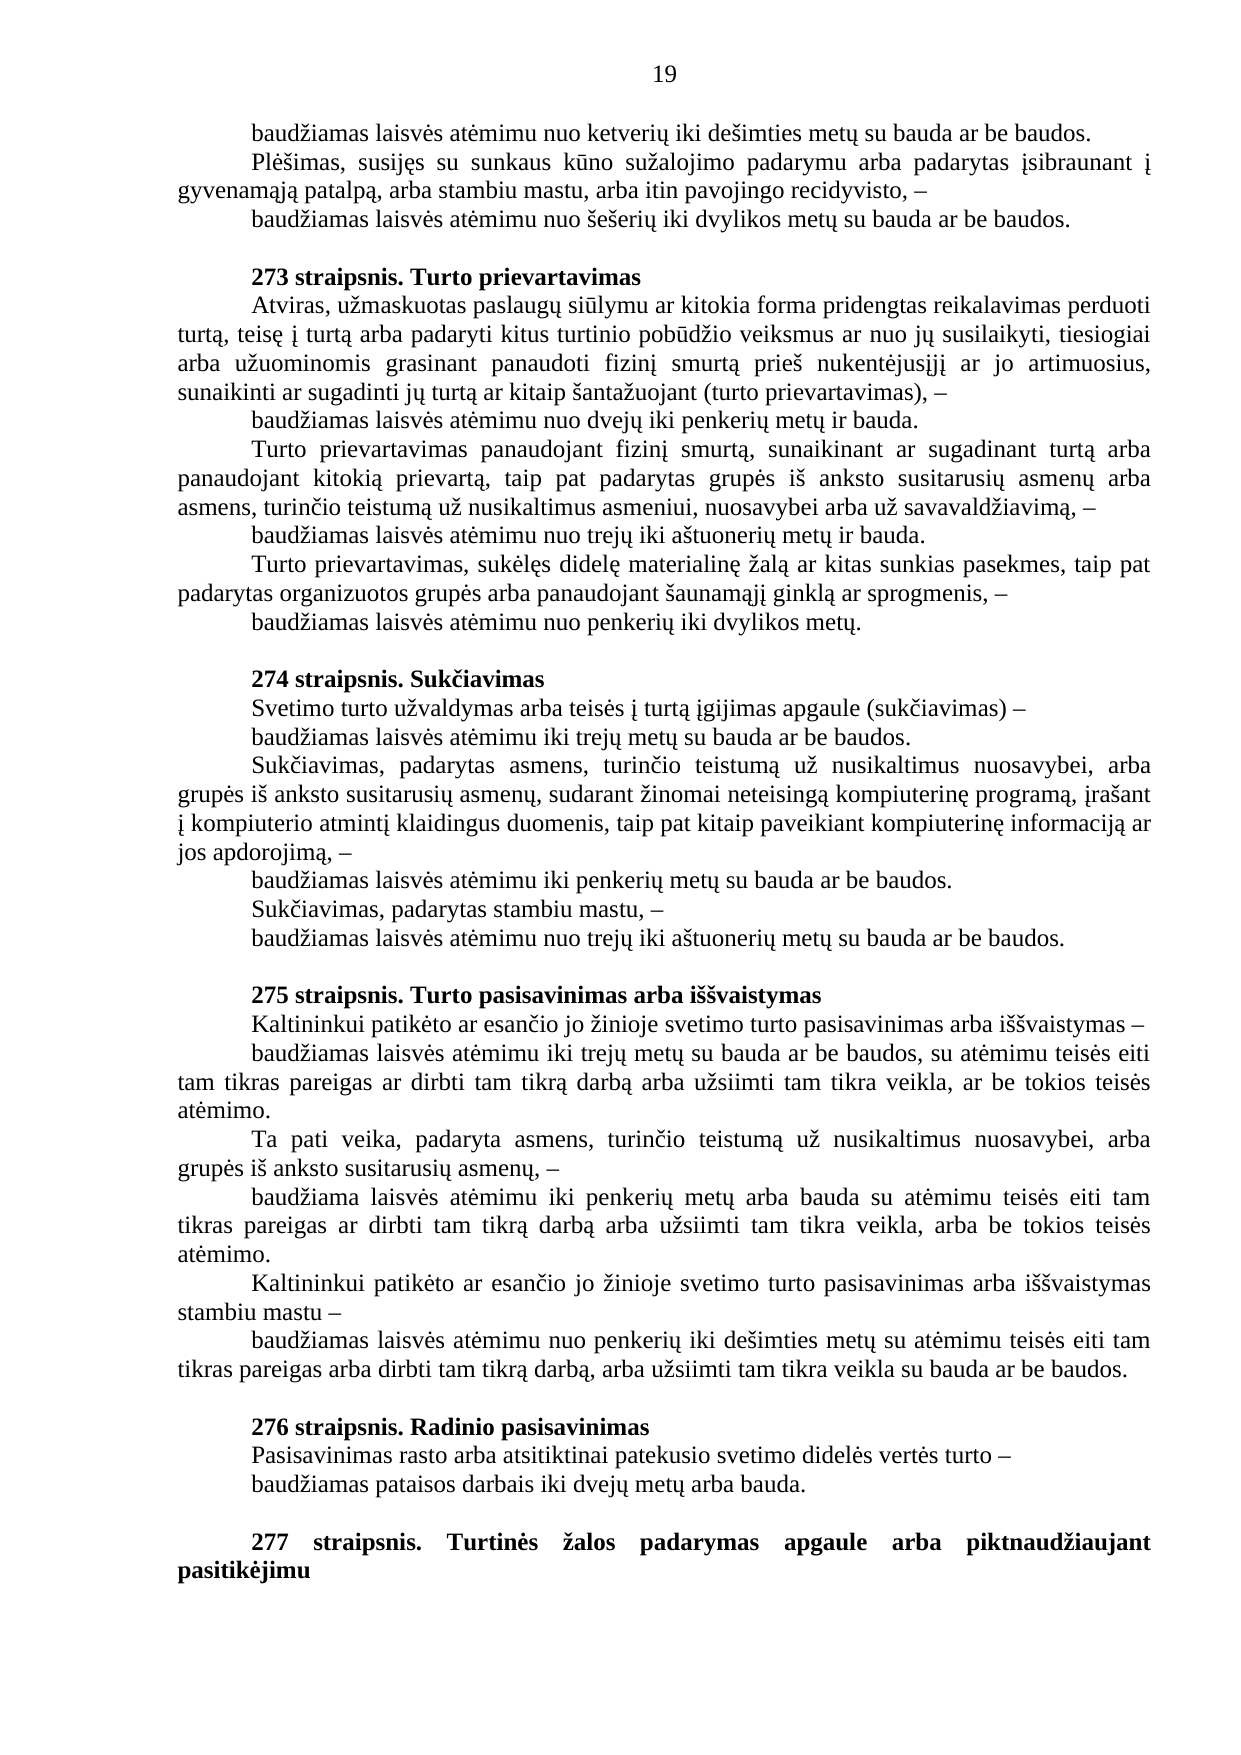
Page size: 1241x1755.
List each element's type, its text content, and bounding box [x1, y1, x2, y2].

text Plėšimas, susijęs su sunkaus kūno sužalojimo padarymu arba padarytas įsibraunant į gyvenamąją patalpą, arba stambiu mastu, arba itin pavojingo recidyvisto, – [177, 147, 1152, 204]
text baudžiamas laisvės atėmimu iki penkerių metų su bauda ar be baudos. [177, 866, 1152, 894]
text Atviras, užmaskuotas paslaugų siūlymu ar kitokia forma pridengtas reikalavimas perduoti turtą, teisę į turtą arba padaryti kitus turtinio pobūdžio veiksmus ar nuo jų susilaikyti, tiesiogiai arba užuominomis grasinant panaudoti fizinį smurtą prieš nukentėjusįjį ar jo artimuosius, sunaikinti ar sugadinti jų turtą ar kitaip šantažuojant (turto prievartavimas), – [177, 291, 1152, 406]
text baudžiamas laisvės atėmimu nuo dvejų iki penkerių metų ir bauda. [177, 406, 1152, 434]
text Turto prievartavimas panaudojant fizinį smurtą, sunaikinant ar sugadinant turtą arba panaudojant kitokią prievartą, taip pat padarytas grupės iš anksto susitarusių asmenų arba asmens, turinčio teistumą už nusikaltimus asmeniui, nuosavybei arba už savavaldžiavimą, – [177, 434, 1152, 521]
text baudžiamas laisvės atėmimu iki trejų metų su bauda ar be baudos. [177, 722, 1152, 751]
text 275 straipsnis. Turto pasisavinimas arba iššvaistymas [177, 981, 1152, 1009]
text Pasisavinimas rasto arba atsitiktinai patekusio svetimo didelės vertės turto – [177, 1441, 1152, 1469]
text Svetimo turto užvaldymas arba teisės į turtą įgijimas apgaule (sukčiavimas) – [177, 693, 1152, 722]
text baudžiamas laisvės atėmimu nuo trejų iki aštuonerių metų ir bauda. [177, 521, 1152, 549]
text baudžiamas laisvės atėmimu nuo ketverių iki dešimties metų su bauda ar be baudos. [177, 118, 1152, 147]
text baudžiama laisvės atėmimu iki penkerių metų arba bauda su atėmimu teisės eiti tam tikras pareigas ar dirbti tam tikrą darbą arba užsiimti tam tikra veikla, arba be tokios teisės atėmimo. [177, 1182, 1152, 1268]
text baudžiamas laisvės atėmimu nuo šešerių iki dvylikos metų su bauda ar be baudos. [177, 204, 1152, 233]
text Sukčiavimas, padarytas stambiu mastu, – [177, 894, 1152, 923]
text baudžiamas pataisos darbais iki dvejų metų arba bauda. [177, 1469, 1152, 1498]
text Kaltininkui patikėto ar esančio jo žinioje svetimo turto pasisavinimas arba iššvaistymas – [177, 1009, 1152, 1038]
text baudžiamas laisvės atėmimu nuo penkerių iki dešimties metų su atėmimu teisės eiti tam tikras pareigas arba dirbti tam tikrą darbą, arba užsiimti tam tikra veikla su bauda ar be baudos. [177, 1326, 1152, 1383]
text 276 straipsnis. Radinio pasisavinimas [177, 1412, 1152, 1441]
text Kaltininkui patikėto ar esančio jo žinioje svetimo turto pasisavinimas arba iššvaistymas stambiu mastu – [177, 1268, 1152, 1326]
text baudžiamas laisvės atėmimu nuo trejų iki aštuonerių metų su bauda ar be baudos. [177, 923, 1152, 952]
text 274 straipsnis. Sukčiavimas [177, 664, 1152, 693]
text Ta pati veika, padaryta asmens, turinčio teistumą už nusikaltimus nuosavybei, arba grupės iš anksto susitarusių asmenų, – [177, 1124, 1152, 1182]
text 273 straipsnis. Turto prievartavimas [177, 262, 1152, 291]
text 277 straipsnis. Turtinės žalos padarymas apgaule arba piktnaudžiaujant pasitikėjimu [177, 1527, 1152, 1584]
text Sukčiavimas, padarytas asmens, turinčio teistumą už nusikaltimus nuosavybei, arba grupės iš anksto susitarusių asmenų, sudarant žinomai neteisingą kompiuterinę programą, įrašant į kompiuterio atmintį klaidingus duomenis, taip pat kitaip paveikiant kompiuterinę informaciją ar jos apdorojimą, – [177, 751, 1152, 866]
text baudžiamas laisvės atėmimu iki trejų metų su bauda ar be baudos, su atėmimu teisės eiti tam tikras pareigas ar dirbti tam tikrą darbą arba užsiimti tam tikra veikla, ar be tokios teisės atėmimo. [177, 1038, 1152, 1124]
text baudžiamas laisvės atėmimu nuo penkerių iki dvylikos metų. [177, 607, 1152, 636]
text Turto prievartavimas, sukėlęs didelę materialinę žalą ar kitas sunkias pasekmes, taip pat padarytas organizuotos grupės arba panaudojant šaunamąjį ginklą ar sprogmenis, – [177, 549, 1152, 607]
